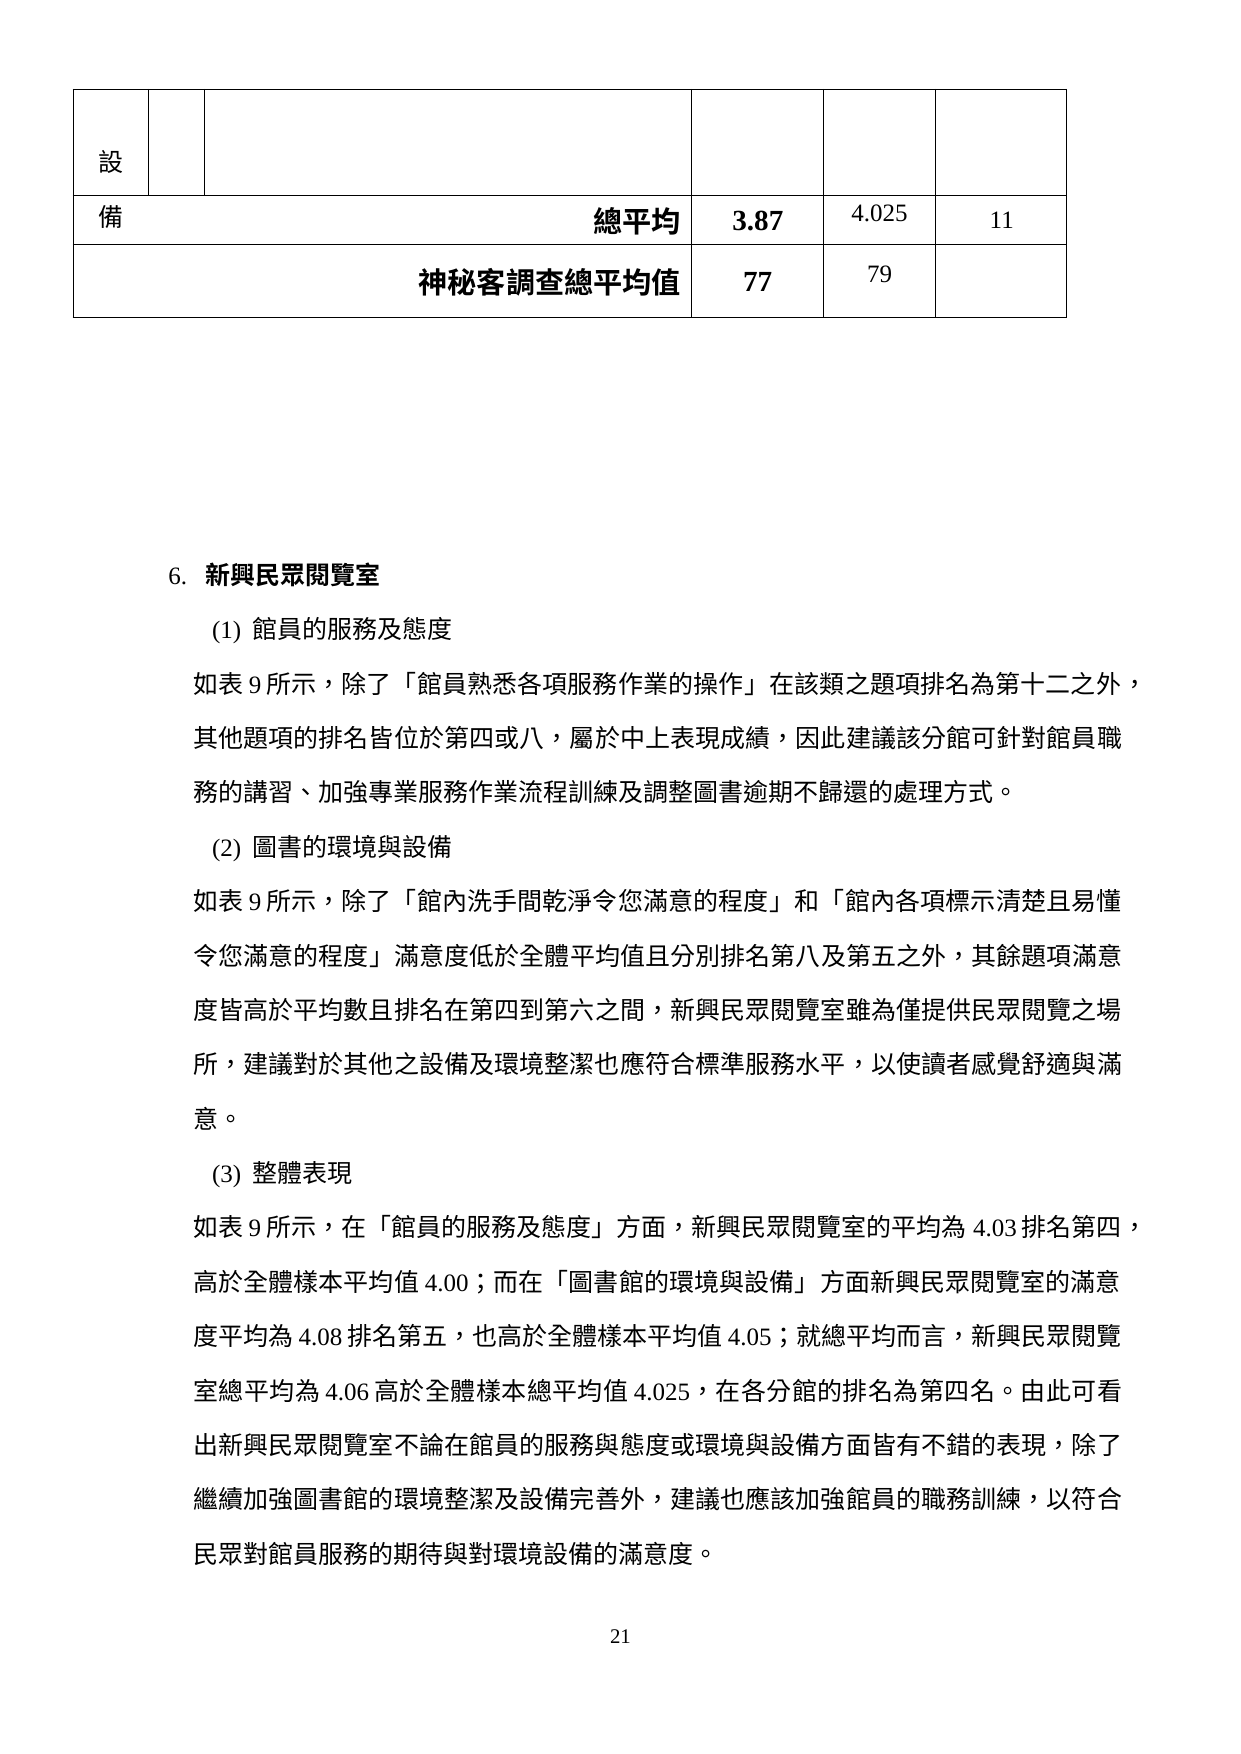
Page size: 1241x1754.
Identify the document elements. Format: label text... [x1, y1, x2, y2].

table_cell 3.87 [692, 196, 823, 244]
list 館員的服務及態度 [212, 610, 1122, 646]
text 如表9所示，除了「館內洗手間乾淨令您滿意的程度」和「館內各項標示清楚且易懂令您滿意的程度」滿意度低於全體平均值且分別排名第八及第五之外，其餘題項滿意度皆高於平均數且排名在第四到第六之間，新興民眾閱覽室雖為僅提供民眾閱覽之場所，建議對於其他之設備及環境整潔也應符合標準服務水平，以使讀者感覺舒適與滿意。 [193, 882, 1122, 1135]
table_cell [936, 90, 1066, 194]
list 圖書的環境與設備 [212, 827, 1122, 863]
list 整體表現 [212, 1153, 1122, 1190]
text 如表9所示，在「館員的服務及態度」方面，新興民眾閱覽室的平均為4.03排名第四，高於全體樣本平均值4.00；而在「圖書館的環境與設備」方面新興民眾閱覽室的滿意度平均為4.08排名第五，也高於全體樣本平均值4.05；就總平均而言，新興民眾閱覽室總平均為4.06高於全體樣本總平均值4.025，在各分館的排名為第四名。由此可看出新興民眾閱覽室不論在館員的服務與態度或環境與設備方面皆有不錯的表現，除了繼續加強圖書館的環境整潔及設備完善外，建議也應該加強館員的職務訓練，以符合民眾對館員服務的期待與對環境設備的滿意度。 [193, 1208, 1122, 1570]
table_cell 二、圖書館的環境與設備 [74, 90, 148, 194]
table_cell [936, 245, 1066, 317]
table_cell 11 [936, 196, 1066, 244]
table_cell 79 [824, 245, 935, 317]
table_cell 77 [692, 245, 823, 317]
table_cell [149, 90, 204, 194]
table_cell 神秘客調查總平均值 [74, 245, 691, 317]
table_cell 總平均 [74, 196, 691, 244]
list 新興民眾閱覽室 [168, 555, 1122, 592]
table_cell [824, 90, 935, 194]
table_cell 4.025 [824, 196, 935, 244]
table_cell [692, 90, 823, 194]
table_cell [205, 90, 691, 194]
text 如表9所示，除了「館員熟悉各項服務作業的操作」在該類之題項排名為第十二之外，其他題項的排名皆位於第四或八，屬於中上表現成績，因此建議該分館可針對館員職務的講習、加強專業服務作業流程訓練及調整圖書逾期不歸還的處理方式。 [193, 664, 1122, 809]
